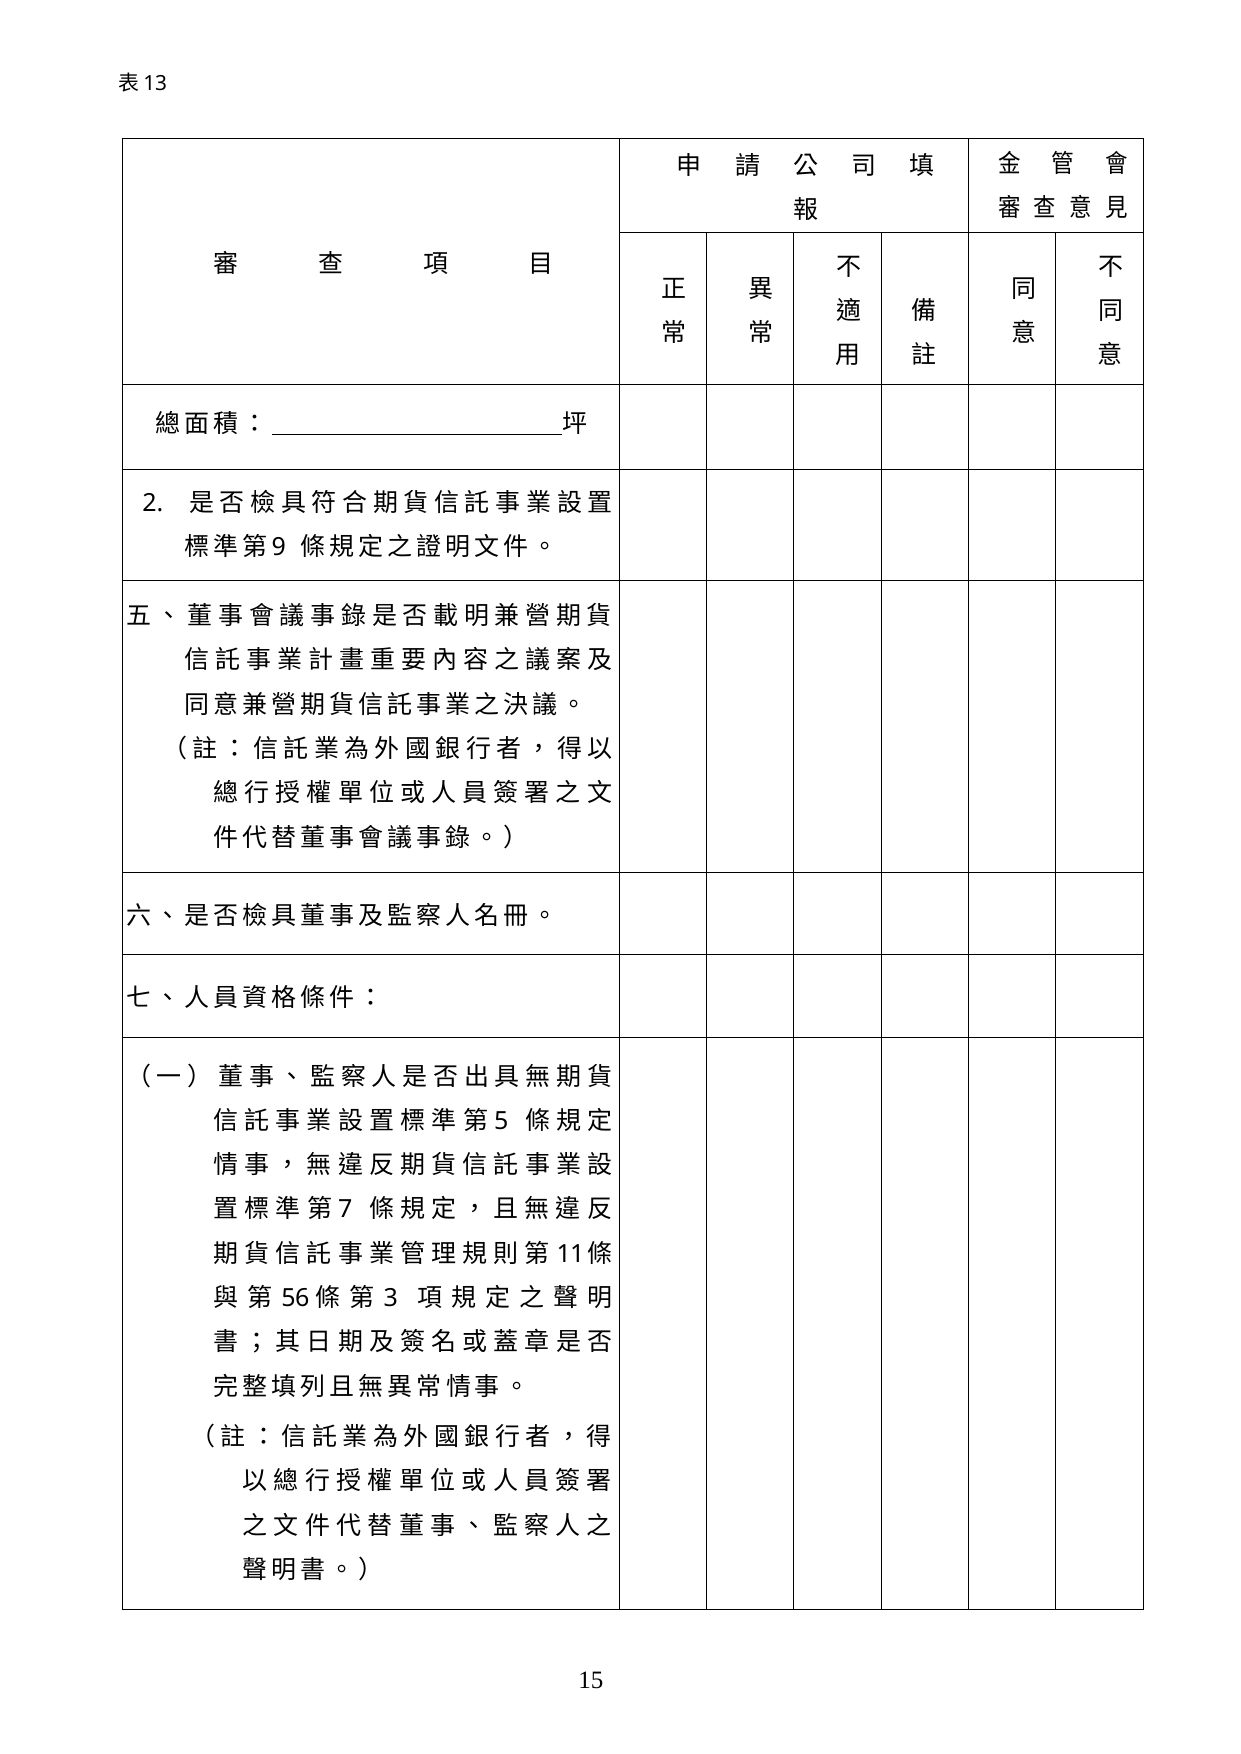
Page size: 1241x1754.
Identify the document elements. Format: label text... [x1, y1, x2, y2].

table_cell [882, 385, 968, 469]
table_cell [794, 470, 881, 580]
table_cell 不同意 [1056, 233, 1143, 384]
table_cell [969, 385, 1055, 469]
table_cell [620, 581, 706, 872]
table_cell [620, 873, 706, 954]
table_cell 異 常 [707, 233, 793, 384]
table_cell 正 常 [620, 233, 706, 384]
table_cell [620, 1038, 706, 1608]
table_cell [707, 873, 793, 954]
table_cell 總面積： 坪 [123, 385, 619, 469]
table_cell [1056, 385, 1143, 469]
table_header 金管會 審查意見 [969, 139, 1143, 232]
table_cell [882, 470, 968, 580]
table_cell [1056, 955, 1143, 1037]
table_cell [969, 470, 1055, 580]
table_cell [1056, 470, 1143, 580]
table_cell [620, 470, 706, 580]
table_cell [620, 385, 706, 469]
table_cell [794, 955, 881, 1037]
table_cell [707, 1038, 793, 1608]
table_cell [620, 955, 706, 1037]
table_cell [794, 873, 881, 954]
table_cell [1056, 581, 1143, 872]
table_cell [707, 385, 793, 469]
table_cell 備 註 [882, 233, 968, 384]
table_cell [794, 581, 881, 872]
table_cell 七、人員資格條件： [123, 955, 619, 1037]
table_cell [882, 873, 968, 954]
table_cell [969, 955, 1055, 1037]
table_cell [794, 385, 881, 469]
table_cell （一）董事、監察人是否出具無期貨信託事業設置標準第5條規定情事，無違反期貨信託事業設置標準第7條規定，且無違反期貨信託事業管理規則第11條與第56條第3項規定之聲明書；其日期及簽名或蓋章是否完整填列且無異常情事。 （註：信託業為外國銀行者，得以總行授權單位或人員簽署之文件代替董事、監察人之聲明書。） [123, 1038, 619, 1608]
table_cell [882, 955, 968, 1037]
table_cell 五、董事會議事錄是否載明兼營期貨信託事業計畫重要內容之議案及同意兼營期貨信託事業之決議。 （註：信託業為外國銀行者，得以總行授權單位或人員簽署之文件代替董事會議事錄。） [123, 581, 619, 872]
table_cell 同意 [969, 233, 1055, 384]
table_cell 2.是否檢具符合期貨信託事業設置標準第9條規定之證明文件。 [123, 470, 619, 580]
table_cell [707, 470, 793, 580]
table_header 申 請 公 司 填 報 [620, 139, 968, 232]
table_cell 六、是否檢具董事及監察人名冊。 [123, 873, 619, 954]
table_cell [882, 581, 968, 872]
table_cell [707, 581, 793, 872]
table_header 審查項目 [123, 139, 619, 384]
table_cell [969, 581, 1055, 872]
table_cell [882, 1038, 968, 1608]
table_cell [969, 873, 1055, 954]
table_cell 不適用 [794, 233, 881, 384]
table_cell [794, 1038, 881, 1608]
table_cell [969, 1038, 1055, 1608]
table_cell [707, 955, 793, 1037]
table_cell [1056, 1038, 1143, 1608]
table_cell [1056, 873, 1143, 954]
